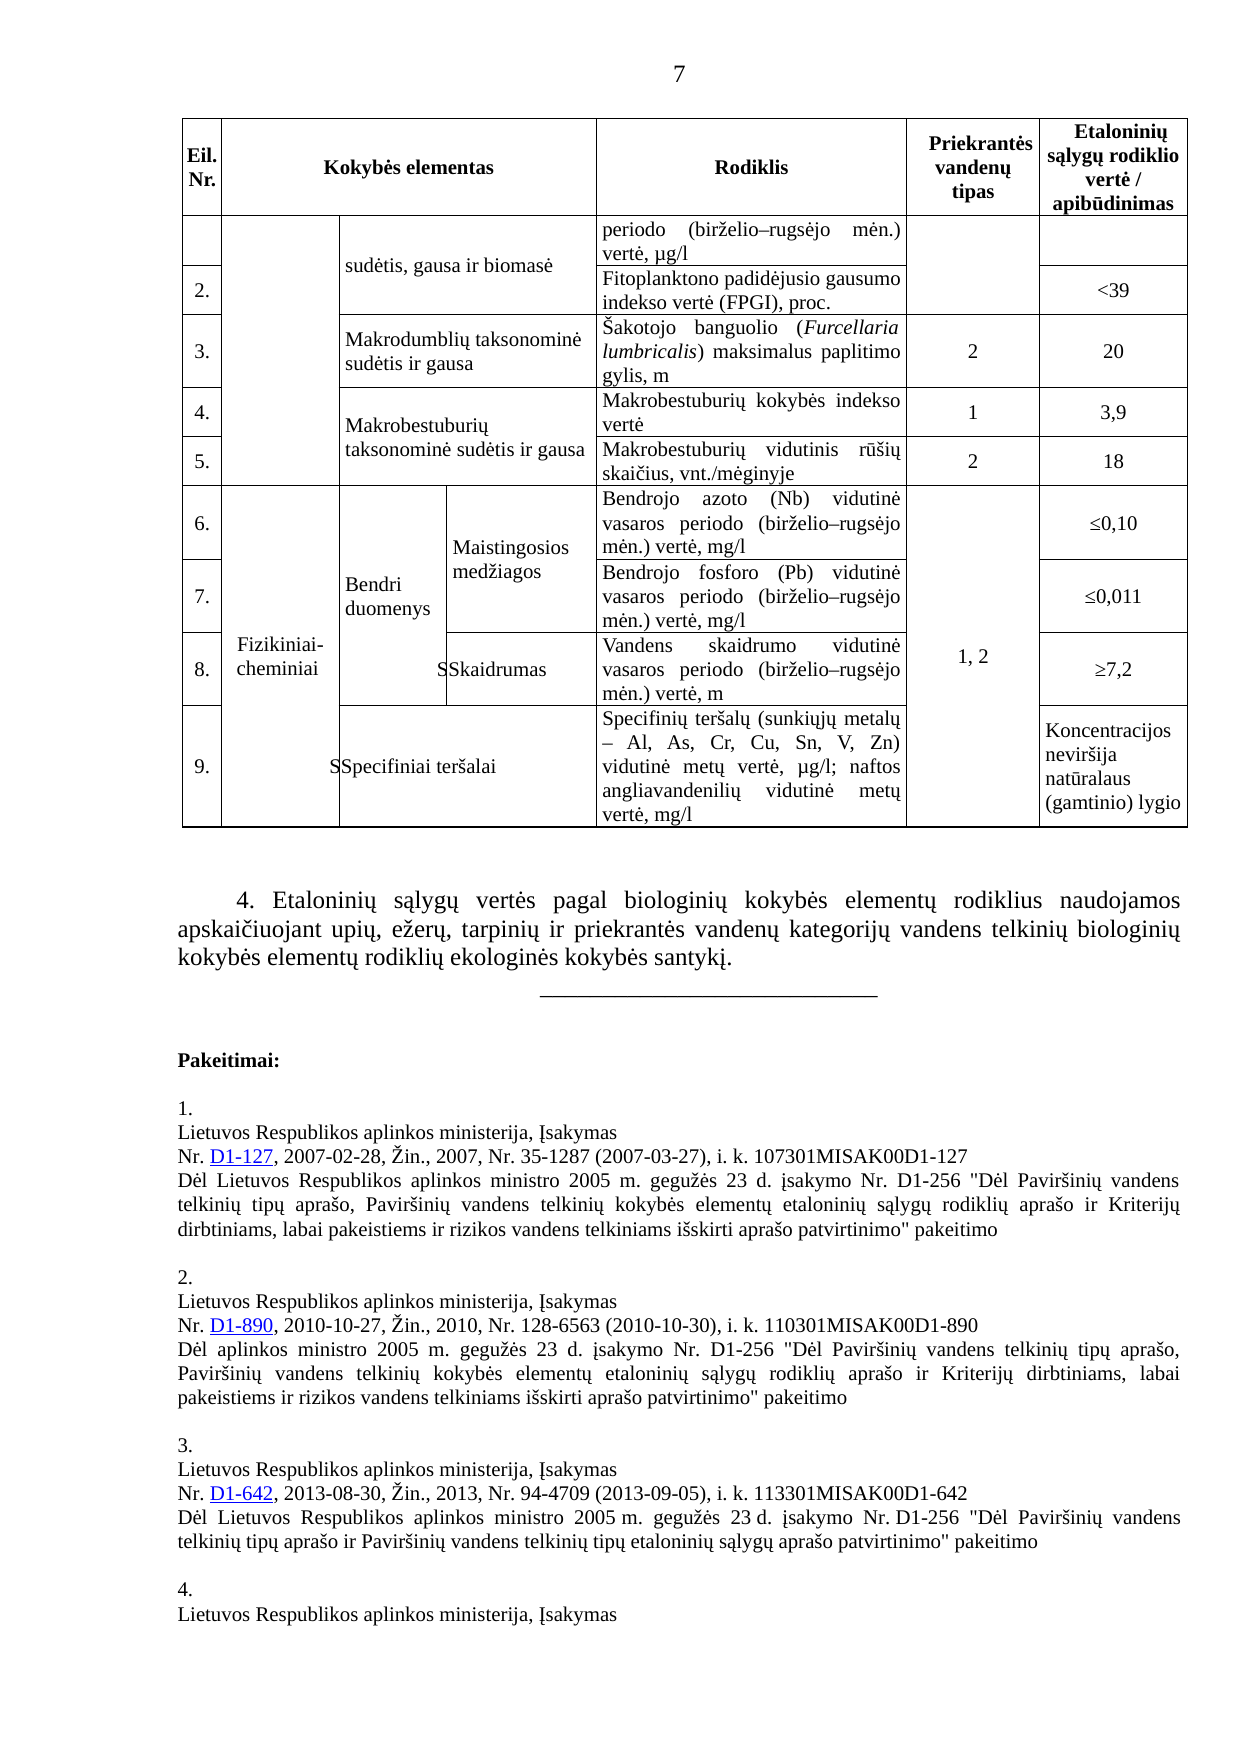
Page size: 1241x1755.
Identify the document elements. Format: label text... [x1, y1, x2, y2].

table_cell 3,9 [1040, 388, 1187, 436]
text Pakeitimai: [177, 1048, 1181, 1072]
text 3. [177, 1433, 1181, 1457]
table_cell Bendrojo fosforo (Pb) vidutinė vasaros periodo (birželio–rugsėjo mėn.) vertė, mg/l [597, 560, 906, 632]
table_cell 4. [183, 388, 221, 436]
table_cell 5. [183, 437, 221, 485]
table_cell Bendri duomenys [340, 486, 446, 705]
table_cell Specifinių teršalų (sunkiųjų metalų – Al, As, Cr, Cu, Sn, V, Zn) vidutinė metų vertė, µg/l; naftos angliavandenilių vidutinė metų vertė, mg/l [597, 706, 906, 826]
table_cell Vandens skaidrumo vidutinė vasaros periodo (birželio–rugsėjo mėn.) vertė, m [597, 633, 906, 705]
table_cell ≥7,2 [1040, 633, 1187, 705]
table_cell 3. [183, 315, 221, 387]
table_cell Makrobestuburių taksonominė sudėtis ir gausa [340, 388, 596, 485]
text 2. [177, 1264, 1181, 1289]
text ___________________________ [177, 971, 1181, 1000]
table_cell 9. [183, 706, 221, 826]
table_cell 2. [183, 266, 221, 314]
table_cell Koncentracijos neviršija natūralaus (gamtinio) lygio [1040, 706, 1187, 826]
table_cell Bendrojo azoto (Nb) vidutinė vasaros periodo (birželio–rugsėjo mėn.) vertė, mg/l [597, 486, 906, 558]
table_cell periodo (birželio–rugsėjo mėn.) vertė, µg/l [597, 216, 906, 264]
table_cell 1 [907, 388, 1039, 436]
text Dėl Lietuvos Respublikos aplinkos ministro 2005 m. gegužės 23 d. įsakymo Nr. D1-256 "Dėl Paviršinių vandens telkinių tipų aprašo, Paviršinių vandens telkinių kokybės elementų etaloninių sąlygų rodiklių aprašo ir Kriterijų dirbtiniams, labai pakeistiems ir rizikos vandens telkiniams išskirti aprašo patvirtinimo" pakeitimo [177, 1168, 1181, 1241]
text Lietuvos Respublikos aplinkos ministerija, Įsakymas [177, 1457, 1181, 1481]
table_cell 7. [183, 560, 221, 632]
table_cell 8. [183, 633, 221, 705]
table_cell SSkaidrumas [447, 633, 596, 705]
table_header Eil. Nr. [183, 119, 221, 215]
text Lietuvos Respublikos aplinkos ministerija, Įsakymas [177, 1289, 1181, 1313]
table_cell ≤0,10 [1040, 486, 1187, 558]
table_cell 2 [907, 315, 1039, 387]
table_cell <39 [1040, 266, 1187, 314]
text Nr. D1-642, 2013-08-30, Žin., 2013, Nr. 94-4709 (2013-09-05), i. k. 113301MISAK00D1-642 [177, 1481, 1181, 1505]
table_cell 20 [1040, 315, 1187, 387]
table_cell Fitoplanktono padidėjusio gausumo indekso vertė (FPGI), proc. [597, 266, 906, 314]
table_cell [222, 216, 339, 485]
table_cell [1040, 216, 1187, 264]
table_cell SSpecifiniai teršalai [340, 706, 596, 826]
table_cell Makrodumblių taksonominė sudėtis ir gausa [340, 315, 596, 387]
table_cell Fizikiniai-cheminiai [222, 486, 339, 826]
table_header Kokybės elementas [222, 119, 596, 215]
table_cell Šakotojo banguolio (Furcellaria lumbricalis) maksimalus paplitimo gylis, m [597, 315, 906, 387]
table_cell 6. [183, 486, 221, 558]
table_cell Makrobestuburių kokybės indekso vertė [597, 388, 906, 436]
table_cell Maistingosios medžiagos [447, 486, 596, 632]
table_cell Makrobestuburių vidutinis rūšių skaičius, vnt./mėginyje [597, 437, 906, 485]
table_cell 18 [1040, 437, 1187, 485]
text Dėl aplinkos ministro 2005 m. gegužės 23 d. įsakymo Nr. D1-256 "Dėl Paviršinių vandens telkinių tipų aprašo, Paviršinių vandens telkinių kokybės elementų etaloninių sąlygų rodiklių aprašo ir Kriterijų dirbtiniams, labai pakeistiems ir rizikos vandens telkiniams išskirti aprašo patvirtinimo" pakeitimo [177, 1337, 1181, 1409]
text 4. [177, 1577, 1181, 1601]
text Lietuvos Respublikos aplinkos ministerija, Įsakymas [177, 1601, 1181, 1626]
text Nr. D1-127, 2007-02-28, Žin., 2007, Nr. 35-1287 (2007-03-27), i. k. 107301MISAK00D1-127 [177, 1144, 1181, 1168]
table_header Etaloninių sąlygų rodiklio vertė / apibūdinimas [1040, 119, 1187, 215]
table_cell ≤0,011 [1040, 560, 1187, 632]
text 4. Etaloninių sąlygų vertės pagal biologinių kokybės elementų rodiklius naudojamos apskaičiuojant upių, ežerų, tarpinių ir priekrantės vandenų kategorijų vandens telkinių biologinių kokybės elementų rodiklių ekologinės kokybės santykį. [177, 885, 1181, 971]
text 1. [177, 1096, 1181, 1120]
table_cell [183, 216, 221, 264]
text Lietuvos Respublikos aplinkos ministerija, Įsakymas [177, 1120, 1181, 1144]
table_header Priekrantės vandenų tipas [907, 119, 1039, 215]
table_cell 2 [907, 437, 1039, 485]
table_header Rodiklis [597, 119, 906, 215]
text Dėl Lietuvos Respublikos aplinkos ministro 2005 m. gegužės 23 d. įsakymo Nr. D1-256 "Dėl Paviršinių vandens telkinių tipų aprašo ir Paviršinių vandens telkinių tipų etaloninių sąlygų aprašo patvirtinimo" pakeitimo [177, 1505, 1181, 1553]
table_cell [907, 216, 1039, 314]
table_cell sudėtis, gausa ir biomasė [340, 216, 596, 314]
text Nr. D1-890, 2010-10-27, Žin., 2010, Nr. 128-6563 (2010-10-30), i. k. 110301MISAK00D1-890 [177, 1313, 1181, 1337]
table_cell 1, 2 [907, 486, 1039, 826]
